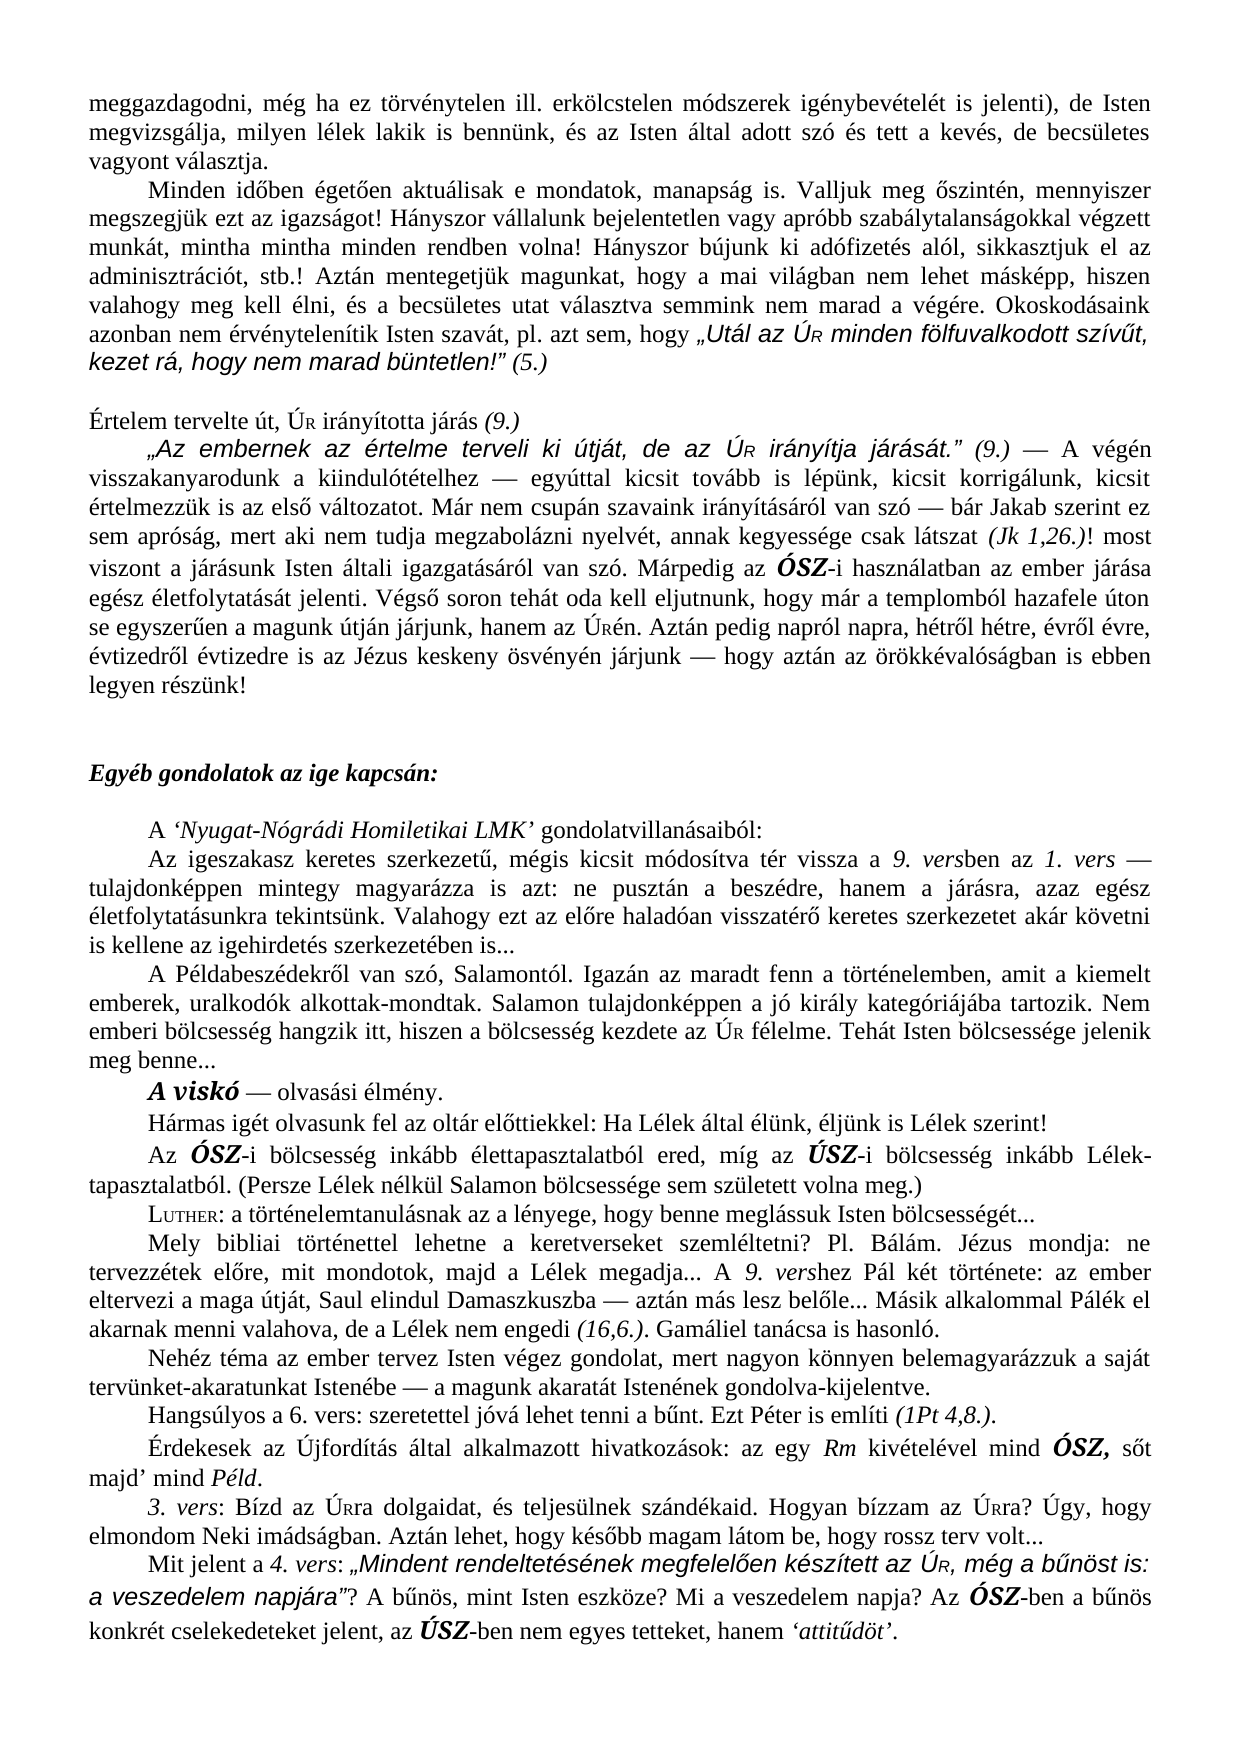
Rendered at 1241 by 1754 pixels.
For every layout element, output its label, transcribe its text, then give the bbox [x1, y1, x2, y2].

text Egyéb gondolatok az ige kapcsán: [88, 758, 1152, 786]
text A Példabeszédekről van szó, Salamontól. Igazán az maradt fenn a történelemben, amit a kiemelt emberek, uralkodók alkottak-mondtak. Salamon tulajdonképpen a jó király kategóriájába tartozik. Nem emberi bölcsesség hangzik itt, hiszen a bölcsesség kezdete az Úr félelme. Tehát Isten bölcsessége jelenik meg benne... [88, 959, 1152, 1074]
text „Az embernek az értelme terveli ki útját, de az Úr irányítja járását.” (9.) ― A végén visszakanyarodunk a kiindulótételhez ― egyúttal kicsit tovább is lépünk, kicsit korrigálunk, kicsit értelmezzük is az első változatot. Már nem csupán szavaink irányításáról van szó ― bár Jakab szerint ez sem apróság, mert aki nem tudja megzabolázni nyelvét, annak kegyessége csak látszat (Jk 1,26.)! most viszont a járásunk Isten általi igazgatásáról van szó. Márpedig az ÓSZ‑i használatban az ember járása egész életfolytatását jelenti. Végső soron tehát oda kell eljutnunk, hogy már a templomból hazafele úton se egyszerűen a magunk útján járjunk, hanem az Úrén. Aztán pedig napról napra, hétről hétre, évről évre, évtizedről évtizedre is az Jézus keskeny ösvényén járjunk ― hogy aztán az örökkévalóságban is ebben legyen részünk! [88, 434, 1152, 698]
text meggazdagodni, még ha ez törvénytelen ill. erkölcstelen módszerek igénybevételét is jelenti), de Isten megvizsgálja, milyen lélek lakik is bennünk, és az Isten által adott szó és tett a kevés, de becsületes vagyont választja. [88, 88, 1152, 175]
text Értelem tervelte út, Úr irányította járás (9.) [88, 406, 1152, 434]
text Az ÓSZ‑i bölcsesség inkább élettapasztalatból ered, míg az ÚSZ‑i bölcsesség inkább Lélek-tapasztalatból. (Persze Lélek nélkül Salamon bölcsessége sem született volna meg.) [88, 1137, 1152, 1199]
text Minden időben égetően aktuálisak e mondatok, manapság is. Valljuk meg őszintén, mennyiszer megszegjük ezt az igazságot! Hányszor vállalunk bejelentetlen vagy apróbb szabálytalanságokkal végzett munkát, mintha mintha minden rendben volna! Hányszor bújunk ki adófizetés alól, sikkasztjuk el az adminisztrációt, stb.! Aztán mentegetjük magunkat, hogy a mai világban nem lehet másképp, hiszen valahogy meg kell élni, és a becsületes utat választva semmink nem marad a végére. Okoskodásaink azonban nem érvénytelenítik Isten szavát, pl. azt sem, hogy „Utál az Úr minden fölfuvalkodott szívűt, kezet rá, hogy nem marad büntetlen!” (5.) [88, 175, 1152, 376]
text Érdekesek az Újfordítás által alkalmazott hivatkozások: az egy Rm kivételével mind ÓSZ, sőt majd’ mind Péld. [88, 1429, 1152, 1492]
text Nehéz téma az ember tervez Isten végez gondolat, mert nagyon könnyen belemagyarázzuk a saját tervünket-akaratunkat Istenébe ― a magunk akaratát Istenének gondolva-kijelentve. [88, 1343, 1152, 1401]
text Hangsúlyos a 6. vers: szeretettel jóvá lehet tenni a bűnt. Ezt Péter is említi (1Pt 4,8.). [88, 1401, 1152, 1429]
text A ‘Nyugat-Nógrádi Homiletikai LMK’ gondolatvillanásaiból: [88, 815, 1152, 844]
text A viskó ― olvasási élmény. [88, 1074, 1152, 1108]
text Az igeszakasz keretes szerkezetű, mégis kicsit módosítva tér vissza a 9. versben az 1. vers ― tulajdonképpen mintegy magyarázza is azt: ne pusztán a beszédre, hanem a járásra, azaz egész életfolytatásunkra tekintsünk. Valahogy ezt az előre haladóan visszatérő keretes szerkezetet akár követni is kellene az igehirdetés szerkezetében is... [88, 844, 1152, 959]
text Luther: a történelemtanulásnak az a lényege, hogy benne meglássuk Isten bölcsességét... [88, 1199, 1152, 1228]
text 3. vers: Bízd az Úrra dolgaidat, és teljesülnek szándékaid. Hogyan bízzam az Úrra? Úgy, hogy elmondom Neki imádságban. Aztán lehet, hogy később magam látom be, hogy rossz terv volt... [88, 1492, 1152, 1549]
text Mit jelent a 4. vers: „Mindent rendeltetésének megfelelően készített az Úr, még a bűnöst is: a veszedelem napjára”? A bűnös, mint Isten eszköze? Mi a veszedelem napja? Az ÓSZ-ben a bűnös konkrét cselekedeteket jelent, az ÚSZ-ben nem egyes tetteket, hanem ‘attitűdöt’. [88, 1549, 1152, 1646]
text Hármas igét olvasunk fel az oltár előttiekkel: Ha Lélek által élünk, éljünk is Lélek szerint! [88, 1108, 1152, 1137]
text Mely bibliai történettel lehetne a keretverseket szemléltetni? Pl. Bálám. Jézus mondja: ne tervezzétek előre, mit mondotok, majd a Lélek megadja... A 9. vershez Pál két története: az ember eltervezi a maga útját, Saul elindul Damaszkuszba ― aztán más lesz belőle... Másik alkalommal Pálék el akarnak menni valahova, de a Lélek nem engedi (16,6.). Gamáliel tanácsa is hasonló. [88, 1228, 1152, 1343]
